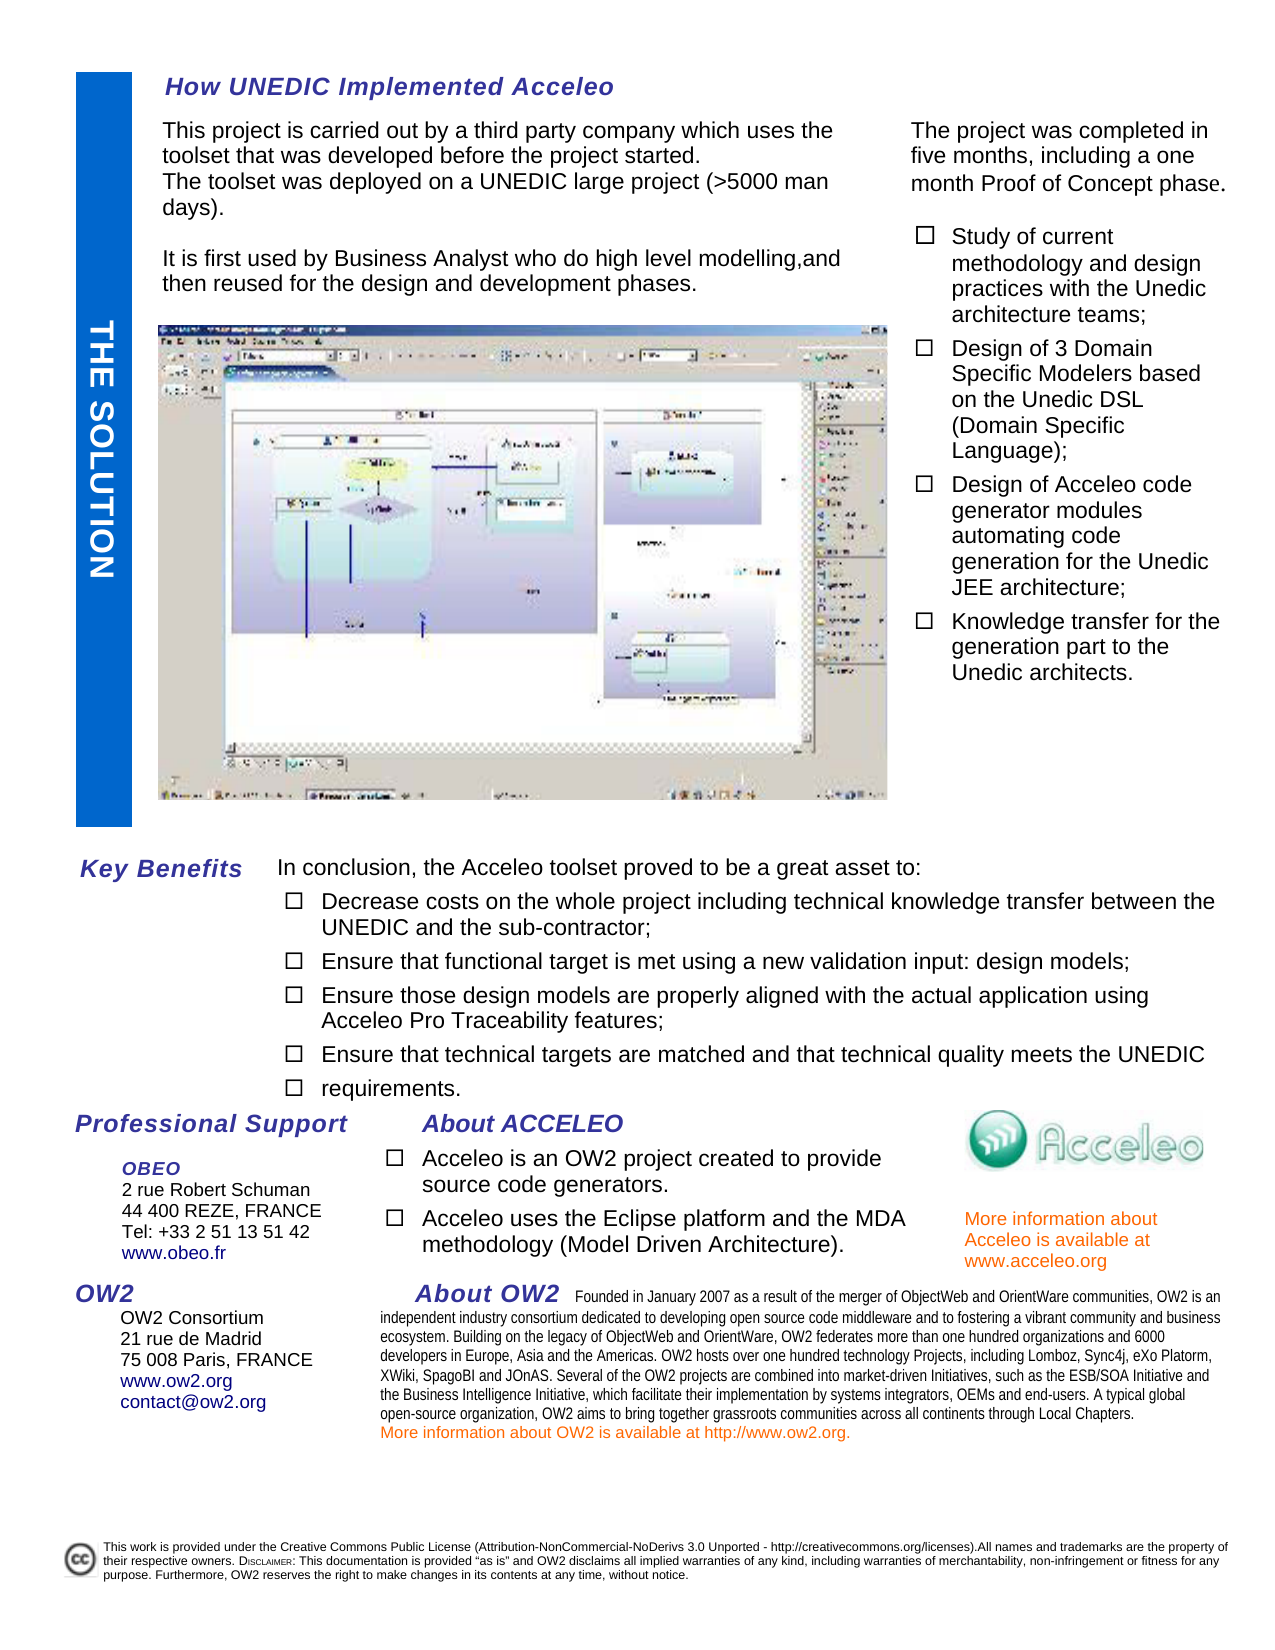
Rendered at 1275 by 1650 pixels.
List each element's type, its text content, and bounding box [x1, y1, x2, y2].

table_header More information about Acceleo is available at www.acceleo.org [953, 1110, 1236, 1280]
table_cell This project is carried out by a third party company which uses the toolset that was developed before the project started. The toolset was deployed on a UNEDIC large project (>5000 man days). It is first used by Business Analyst who do high level modelling,and then reused for the design and development phases. [151, 118, 899, 827]
table_header About OW2 Founded in January 2007 as a result of the merger of ObjectWeb and OrientWare communities, OW2 is an independent industry consortium dedicated to developing open source code middleware and to fostering a vibrant community and business ecosystem. Building on the legacy of ObjectWeb and OrientWare, OW2 federates more than one hundred organizations and 6000 developers in Europe, Asia and the Americas. OW2 hosts over one hundred technology Projects, including Lomboz, Sync4j, eXo Platorm, XWiki, SpagoBI and JOnAS. Several of the OW2 projects are combined into market-driven Initiatives, such as the ESB/SOA Initiative and the Business Intelligence Initiative, which facilitate their implementation by systems integrators, OEMs and end-users. A typical global open-source organization, OW2 aims to bring together grassroots communities across all continents through Local Chapters. More information about OW2 is available at http://www.ow2.org. [370, 1280, 1234, 1508]
table_header In conclusion, the Acceleo toolset proved to be a great asset to: Decrease costs on the whole project including technical knowledge transfer between the UNEDIC and the sub-contractor; Ensure that functional target is met using a new validation input: design models; Ensure those design models are properly aligned with the actual application using Acceleo Pro Traceability features; Ensure that technical targets are matched and that technical quality meets the UNEDIC requirements. [269, 855, 1238, 1110]
picture [63, 1542, 102, 1579]
table_header About ACCELEO Acceleo is an OW2 project created to provide source code generators. Acceleo uses the Eclipse platform and the MDA methodology (Model Driven Architecture). [370, 1110, 953, 1280]
table_header Professional Support OBEO 2 rue Robert Schuman 44 400 REZE, FRANCE Tel: +33 2 51 13 51 42 www.obeo.fr [75, 1110, 370, 1280]
table_header [132, 72, 151, 827]
table_header How UNEDIC Implemented Acceleo [151, 72, 1238, 117]
table_header THE SOLUTION [76, 72, 132, 827]
table_header OW2 OW2 Consortium 21 rue de Madrid 75 008 Paris, FRANCE www.ow2.org contact@ow2.org [75, 1280, 370, 1508]
table_cell The project was completed in five months, including a one month Proof of Concept phase. Study of current methodology and design practices with the Unedic architecture teams; Design of 3 Domain Specific Modelers based on the Unedic DSL (Domain Specific Language); Design of Acceleo code generator modules automating code generation for the Unedic JEE architecture; Knowledge transfer for the generation part to the Unedic architects. [899, 118, 1238, 827]
table_header Key Benefits [76, 855, 269, 1110]
